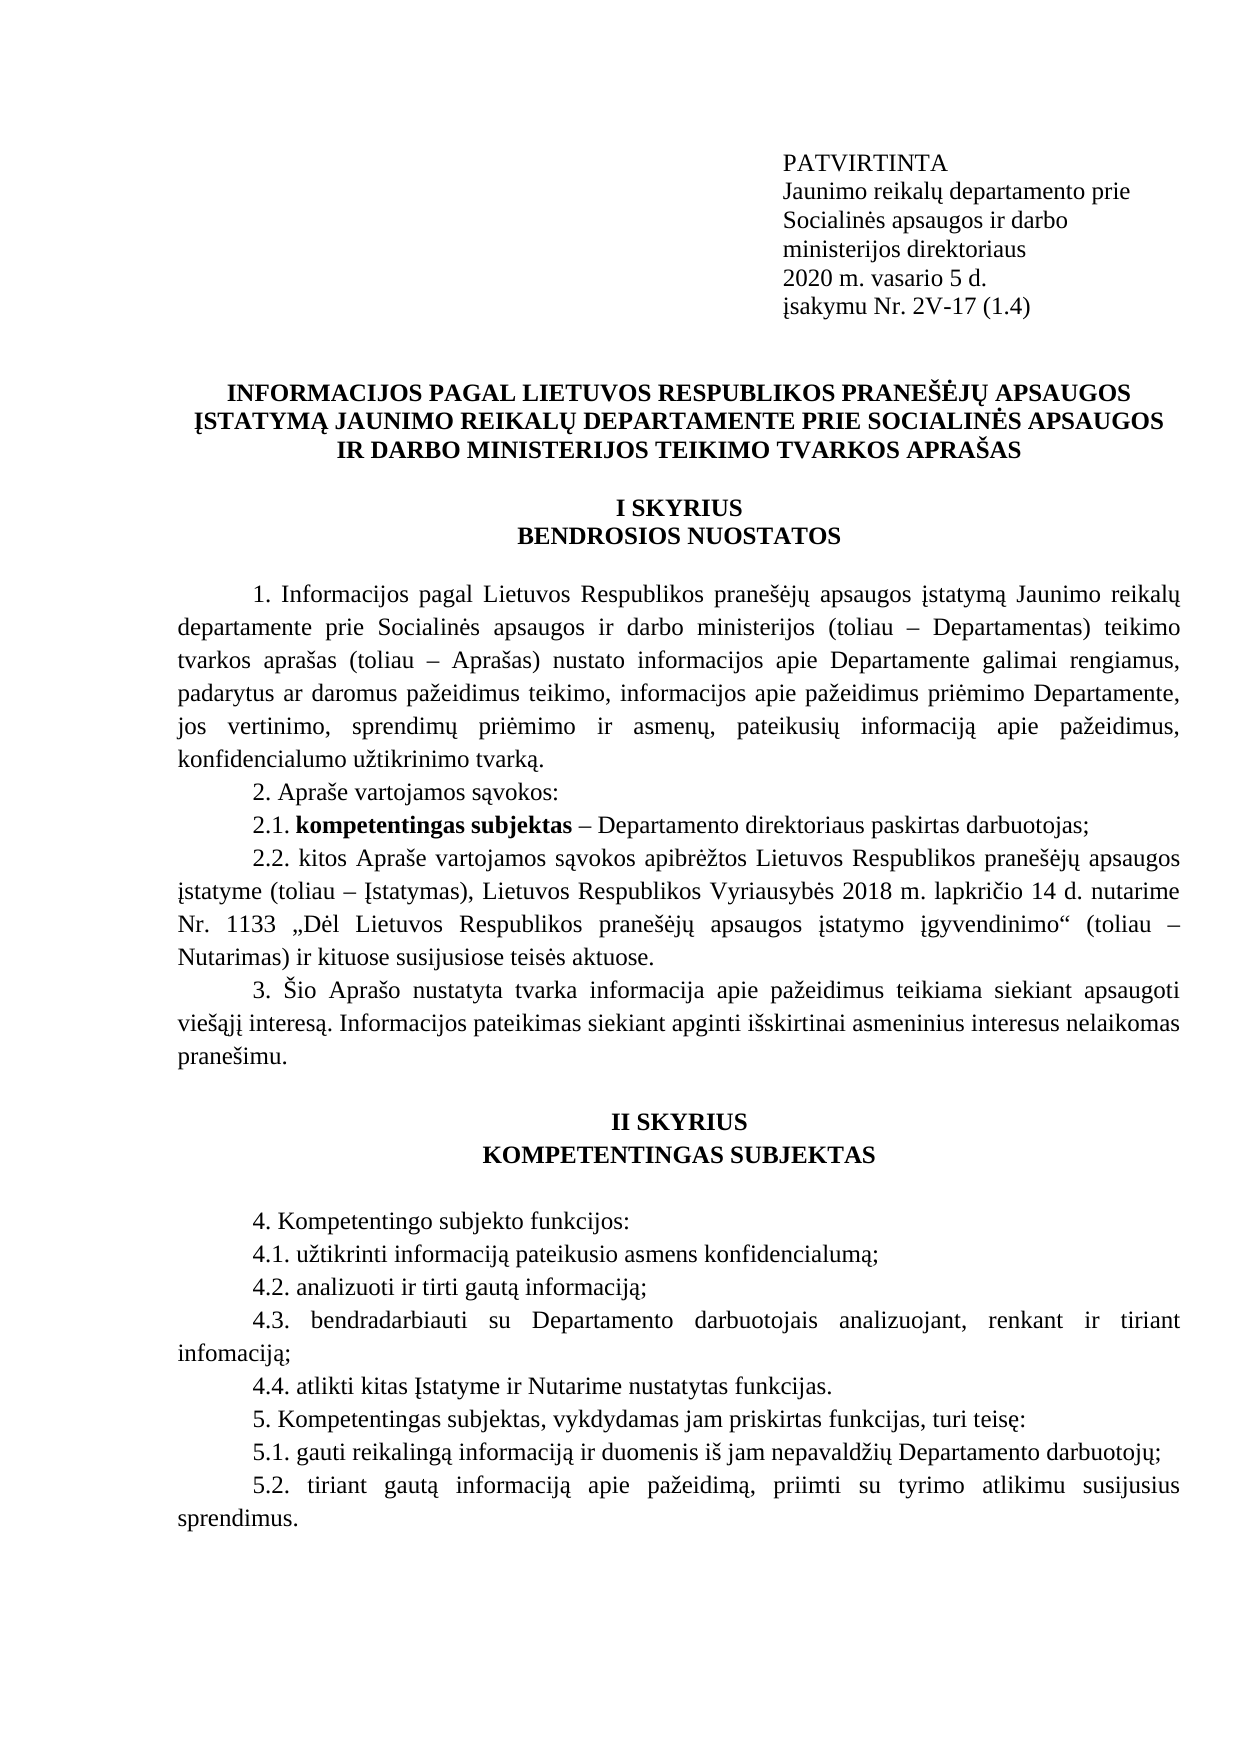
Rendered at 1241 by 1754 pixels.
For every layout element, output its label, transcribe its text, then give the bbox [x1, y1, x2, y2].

text 4.2. analizuoti ir tirti gautą informaciją; [177, 1272, 1181, 1301]
text Socialinės apsaugos ir darbo [783, 205, 1181, 234]
text 4.3. bendradarbiauti su Departamento darbuotojais analizuojant, renkant ir tiriant infomaciją; [177, 1305, 1181, 1367]
text 2. Apraše vartojamos sąvokos: [177, 777, 1181, 806]
text 2.2. kitos Apraše vartojamos sąvokos apibrėžtos Lietuvos Respublikos pranešėjų apsaugos įstatyme (toliau – Įstatymas), Lietuvos Respublikos Vyriausybės 2018 m. lapkričio 14 d. nutarime Nr. 1133 „Dėl Lietuvos Respublikos pranešėjų apsaugos įstatymo įgyvendinimo“ (toliau – Nutarimas) ir kituose susijusiose teisės aktuose. [177, 843, 1181, 971]
text 5.1. gauti reikalingą informaciją ir duomenis iš jam nepavaldžių Departamento darbuotojų; [177, 1437, 1181, 1466]
text INFORMACIJOS PAGAL LIETUVOS RESPUBLIKOS PRANEŠĖJŲ APSAUGOS ĮSTATYMĄ JAUNIMO REIKALŲ DEPARTAMENTE PRIE SOCIALINĖS APSAUGOS IR DARBO MINISTERIJOS TEIKIMO TVARKOS APRAŠAS [177, 378, 1181, 464]
text 2020 m. vasario 5 d. [783, 263, 1181, 291]
text PATVIRTINTA [783, 148, 1181, 176]
text 5. Kompetentingas subjektas, vykdydamas jam priskirtas funkcijas, turi teisę: [177, 1404, 1181, 1433]
text BENDROSIOS NUOSTATOS [177, 521, 1181, 550]
text 2.1. kompetentingas subjektas – Departamento direktoriaus paskirtas darbuotojas; [177, 810, 1181, 839]
text 4.4. atlikti kitas Įstatyme ir Nutarime nustatytas funkcijas. [177, 1371, 1181, 1400]
text 4.1. užtikrinti informaciją pateikusio asmens konfidencialumą; [177, 1239, 1181, 1268]
text 3. Šio Aprašo nustatyta tvarka informacija apie pažeidimus teikiama siekiant apsaugoti viešąjį interesą. Informacijos pateikimas siekiant apginti išskirtinai asmeninius interesus nelaikomas pranešimu. [177, 975, 1181, 1070]
text 4. Kompetentingo subjekto funkcijos: [177, 1206, 1181, 1235]
text ministerijos direktoriaus [783, 234, 1181, 263]
text Jaunimo reikalų departamento prie [783, 176, 1181, 205]
text KOMPETENTINGAS SUBJEKTAS [177, 1140, 1181, 1169]
text 5.2. tiriant gautą informaciją apie pažeidimą, priimti su tyrimo atlikimu susijusius sprendimus. [177, 1470, 1181, 1532]
text II SKYRIUS [177, 1107, 1181, 1136]
text įsakymu Nr. 2V-17 (1.4) [783, 291, 1181, 320]
text I SKYRIUS [177, 493, 1181, 521]
text 1. Informacijos pagal Lietuvos Respublikos pranešėjų apsaugos įstatymą Jaunimo reikalų departamente prie Socialinės apsaugos ir darbo ministerijos (toliau – Departamentas) teikimo tvarkos aprašas (toliau – Aprašas) nustato informacijos apie Departamente galimai rengiamus, padarytus ar daromus pažeidimus teikimo, informacijos apie pažeidimus priėmimo Departamente, jos vertinimo, sprendimų priėmimo ir asmenų, pateikusių informaciją apie pažeidimus, konfidencialumo užtikrinimo tvarką. [177, 579, 1181, 773]
